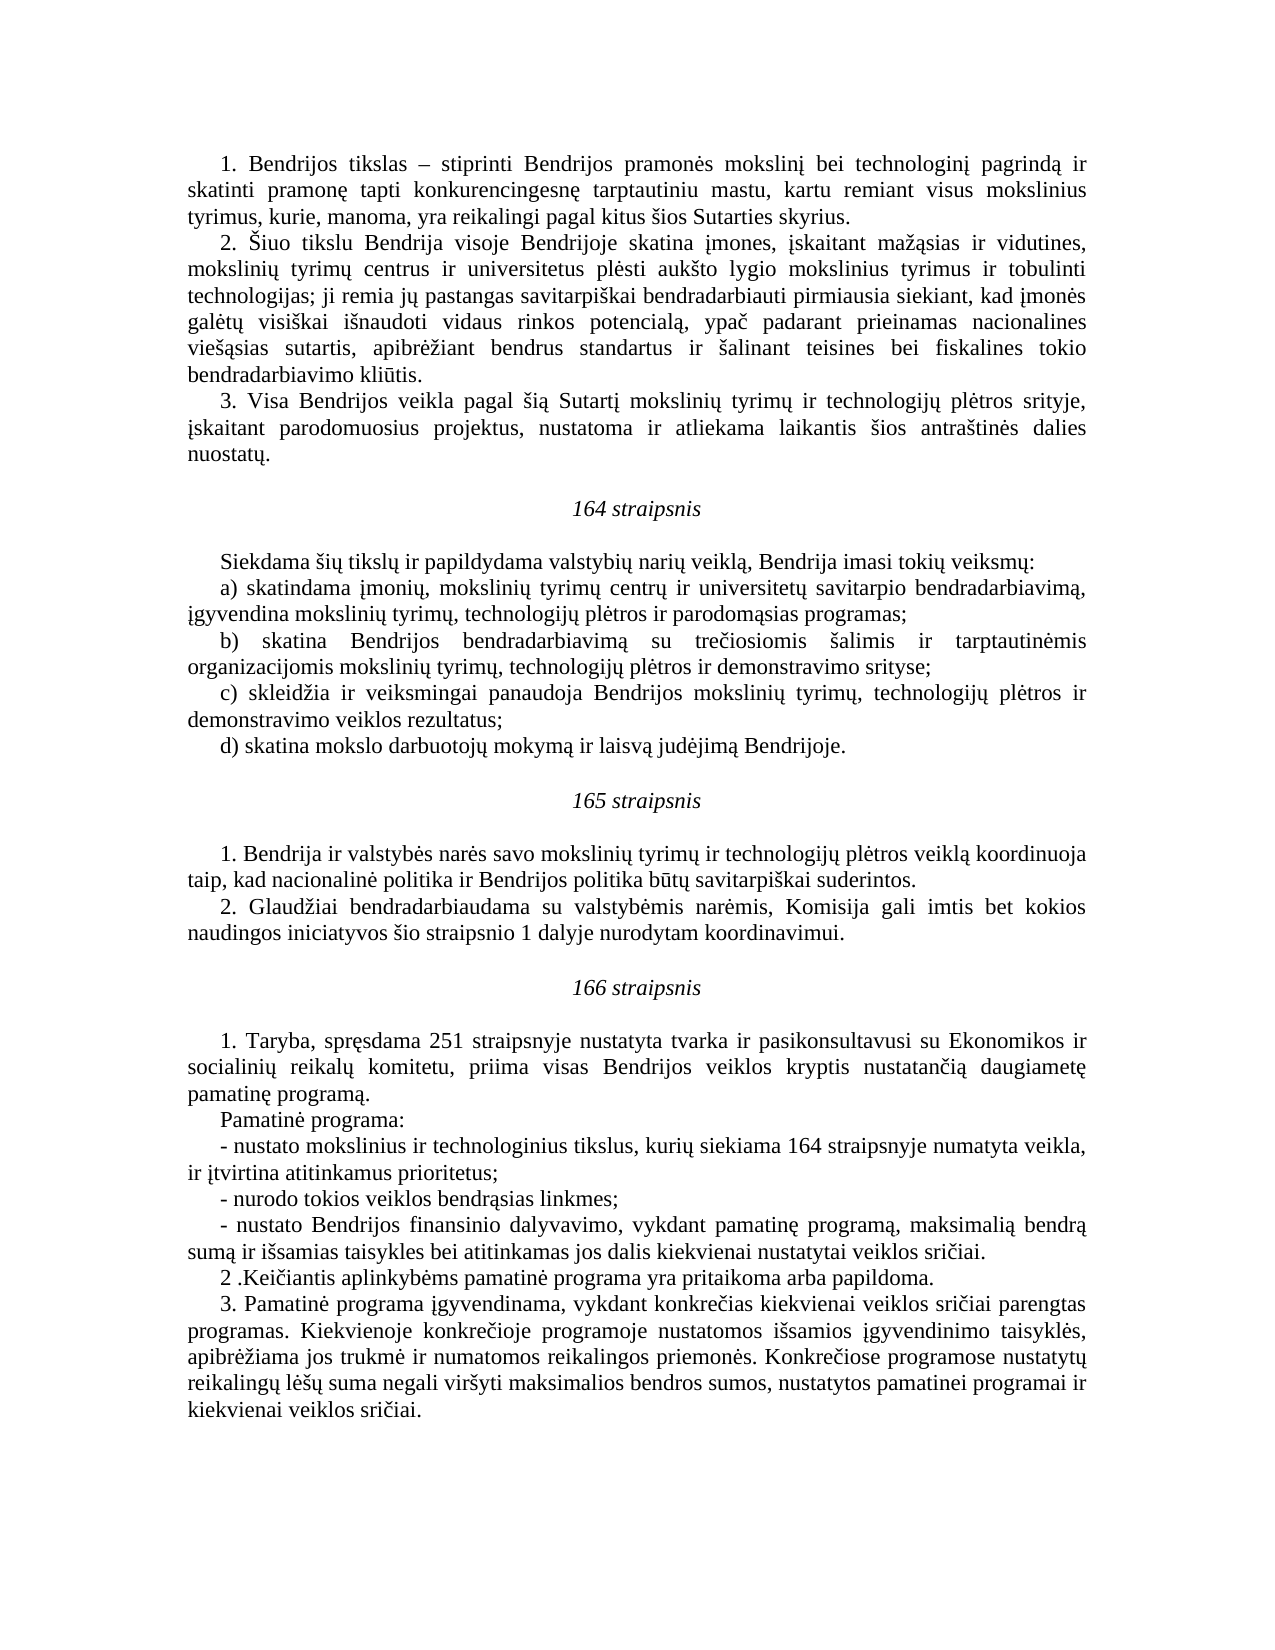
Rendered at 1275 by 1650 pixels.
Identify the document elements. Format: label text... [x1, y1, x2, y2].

text 2. Glaudžiai bendradarbiaudama su valstybėmis narėmis, Komisija gali imtis bet kokios naudingos iniciatyvos šio straipsnio 1 dalyje nurodytam koordinavimui. [187, 893, 1088, 945]
text 1. Taryba, spręsdama 251 straipsnyje nustatyta tvarka ir pasikonsultavusi su Ekonomikos ir socialinių reikalų komitetu, priima visas Bendrijos veiklos kryptis nustatančią daugiametę pamatinę programą. [187, 1027, 1088, 1106]
text 165 straipsnis [187, 787, 1088, 814]
text 164 straipsnis [187, 495, 1088, 521]
text 2. Šiuo tikslu Bendrija visoje Bendrijoje skatina įmones, įskaitant mažąsias ir vidutines, mokslinių tyrimų centrus ir universitetus plėsti aukšto lygio mokslinius tyrimus ir tobulinti technologijas; ji remia jų pastangas savitarpiškai bendradarbiauti pirmiausia siekiant, kad įmonės galėtų visiškai išnaudoti vidaus rinkos potencialą, ypač padarant prieinamas nacionalines viešąsias sutartis, apibrėžiant bendrus standartus ir šalinant teisines bei fiskalines tokio bendradarbiavimo kliūtis. [187, 229, 1088, 387]
text - nurodo tokios veiklos bendrąsias linkmes; [187, 1185, 1088, 1211]
text Pamatinė programa: [187, 1106, 1088, 1132]
text 3. Visa Bendrijos veikla pagal šią Sutartį mokslinių tyrimų ir technologijų plėtros srityje, įskaitant parodomuosius projektus, nustatoma ir atliekama laikantis šios antraštinės dalies nuostatų. [187, 387, 1088, 466]
text 166 straipsnis [187, 974, 1088, 1001]
text 2 .Keičiantis aplinkybėms pamatinė programa yra pritaikoma arba papildoma. [187, 1264, 1088, 1290]
text - nustato Bendrijos finansinio dalyvavimo, vykdant pamatinę programą, maksimalią bendrą sumą ir išsamias taisykles bei atitinkamas jos dalis kiekvienai nustatytai veiklos sričiai. [187, 1211, 1088, 1264]
text 1. Bendrijos tikslas – stiprinti Bendrijos pramonės mokslinį bei technologinį pagrindą ir skatinti pramonę tapti konkurencingesnę tarptautiniu mastu, kartu remiant visus mokslinius tyrimus, kurie, manoma, yra reikalingi pagal kitus šios Sutarties skyrius. [187, 150, 1088, 229]
text Siekdama šių tikslų ir papildydama valstybių narių veiklą, Bendrija imasi tokių veiksmų: [187, 548, 1088, 574]
text - nustato mokslinius ir technologinius tikslus, kurių siekiama 164 straipsnyje numatyta veikla, ir įtvirtina atitinkamus prioritetus; [187, 1132, 1088, 1185]
text 3. Pamatinė programa įgyvendinama, vykdant konkrečias kiekvienai veiklos sričiai parengtas programas. Kiekvienoje konkrečioje programoje nustatomos išsamios įgyvendinimo taisyklės, apibrėžiama jos trukmė ir numatomos reikalingos priemonės. Konkrečiose programose nustatytų reikalingų lėšų suma negali viršyti maksimalios bendros sumos, nustatytos pamatinei programai ir kiekvienai veiklos sričiai. [187, 1290, 1088, 1422]
text b) skatina Bendrijos bendradarbiavimą su trečiosiomis šalimis ir tarptautinėmis organizacijomis mokslinių tyrimų, technologijų plėtros ir demonstravimo srityse; [187, 627, 1088, 679]
text 1. Bendrija ir valstybės narės savo mokslinių tyrimų ir technologijų plėtros veiklą koordinuoja taip, kad nacionalinė politika ir Bendrijos politika būtų savitarpiškai suderintos. [187, 840, 1088, 893]
text d) skatina mokslo darbuotojų mokymą ir laisvą judėjimą Bendrijoje. [187, 732, 1088, 758]
text c) skleidžia ir veiksmingai panaudoja Bendrijos mokslinių tyrimų, technologijų plėtros ir demonstravimo veiklos rezultatus; [187, 679, 1088, 732]
text a) skatindama įmonių, mokslinių tyrimų centrų ir universitetų savitarpio bendradarbiavimą, įgyvendina mokslinių tyrimų, technologijų plėtros ir parodomąsias programas; [187, 574, 1088, 627]
